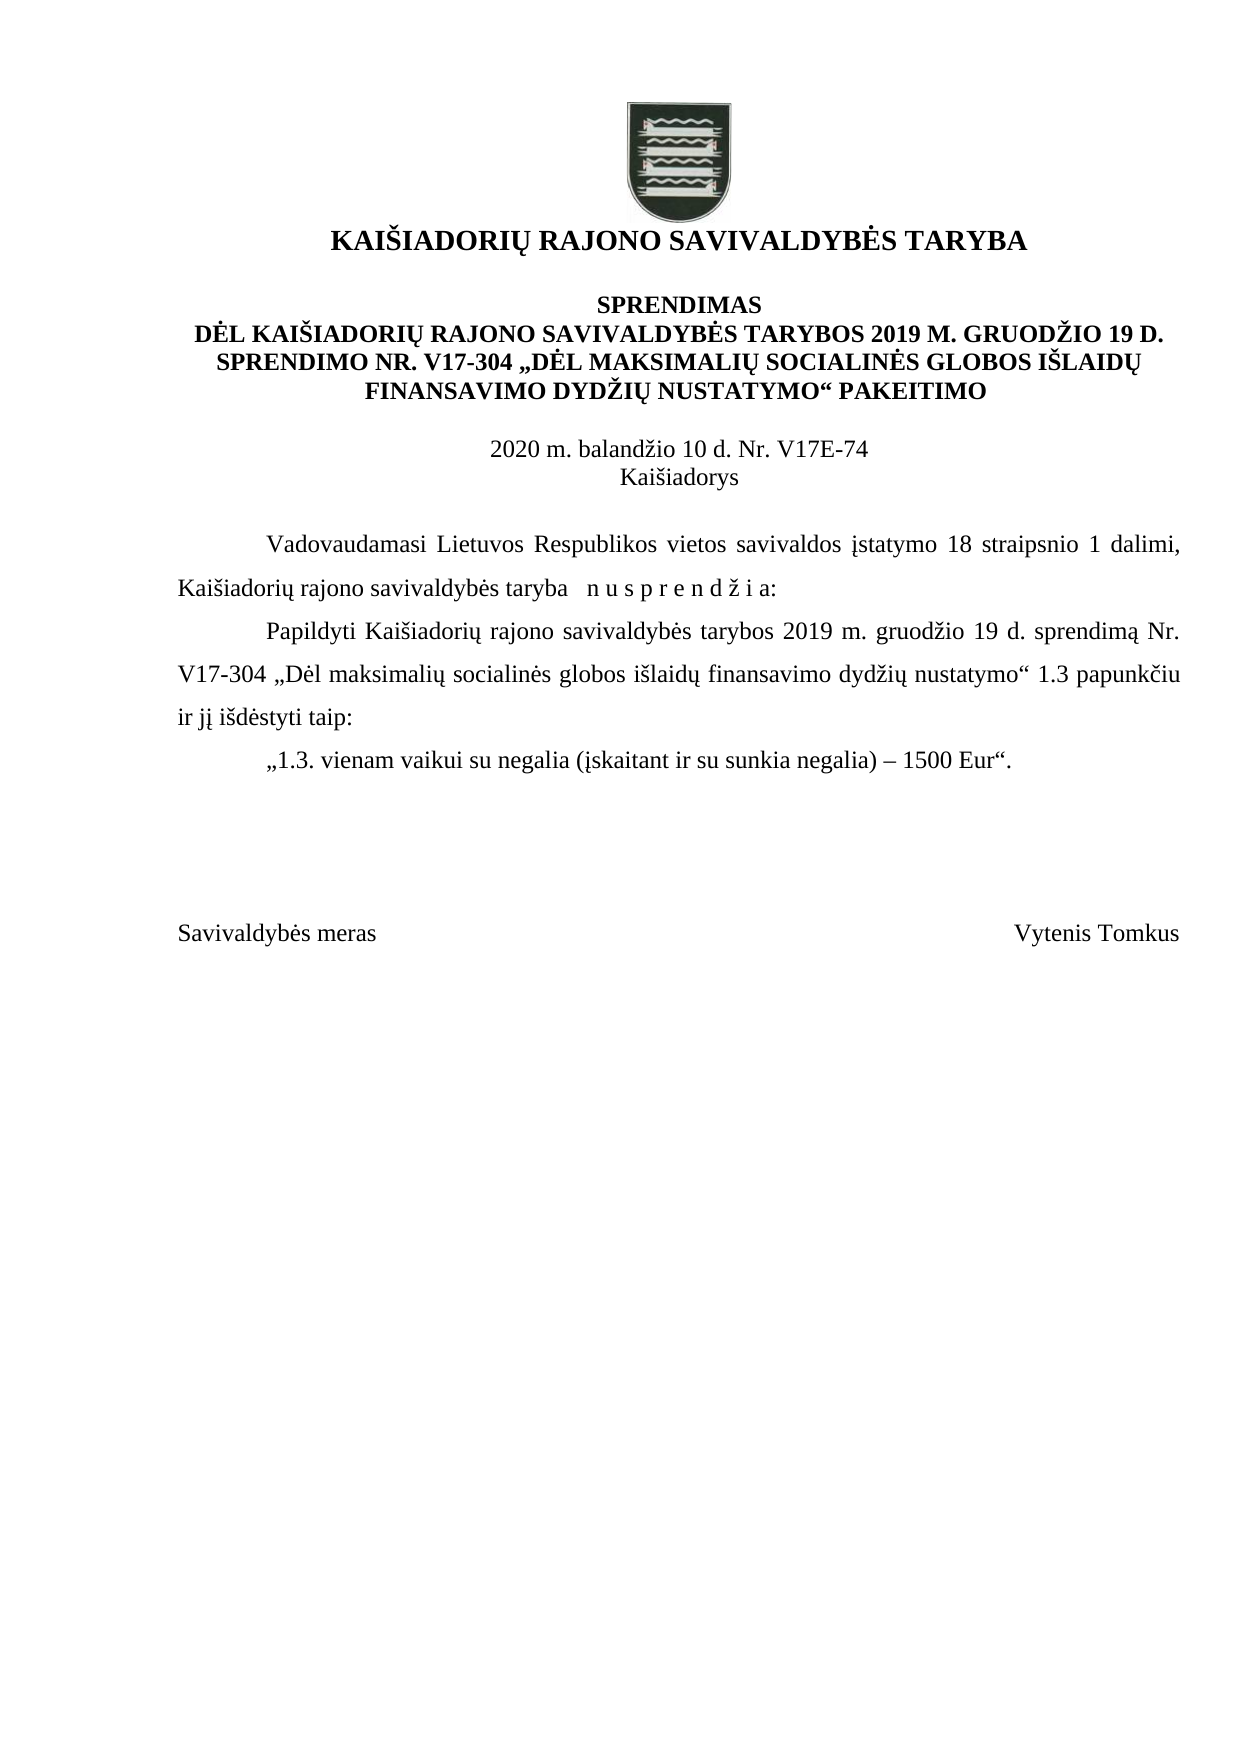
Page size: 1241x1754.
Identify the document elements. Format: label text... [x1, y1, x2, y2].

text Vadovaudamasi Lietuvos Respublikos vietos savivaldos įstatymo 18 straipsnio 1 dalimi, Kaišiadorių rajono savivaldybės taryba n u s p r e n d ž i a: [177, 529, 1181, 601]
text Kaišiadorys [177, 462, 1181, 491]
text 2020 m. balandžio 10 d. Nr. V17E-74 [177, 434, 1181, 462]
text DĖL KAIŠIADORIŲ RAJONO SAVIVALDYBĖS TARYBOS 2019 m. gruodžio 19 d. SPRENDIMO nr. v17-304 „DĖL MAKSIMALIŲ SOCIALINĖS GLOBOS IŠLAIDŲ FINANSAVIMO DYDŽIŲ NUSTATYMO“ PAKEITIMO [177, 319, 1181, 405]
text Papildyti Kaišiadorių rajono savivaldybės tarybos 2019 m. gruodžio 19 d. sprendimą Nr. V17-304 „Dėl maksimalių socialinės globos išlaidų finansavimo dydžių nustatymo“ 1.3 papunkčiu ir jį išdėstyti taip: [177, 616, 1181, 731]
text SPRENDIMAS [177, 290, 1181, 319]
text Savivaldybės meras Vytenis Tomkus [177, 918, 1181, 946]
text KAIŠIADORIŲ RAJONO SAVIVALDYBĖS TARYBA [177, 223, 1181, 256]
text „1.3. vienam vaikui su negalia (įskaitant ir su sunkia negalia) – 1500 Eur“. [177, 745, 1190, 774]
